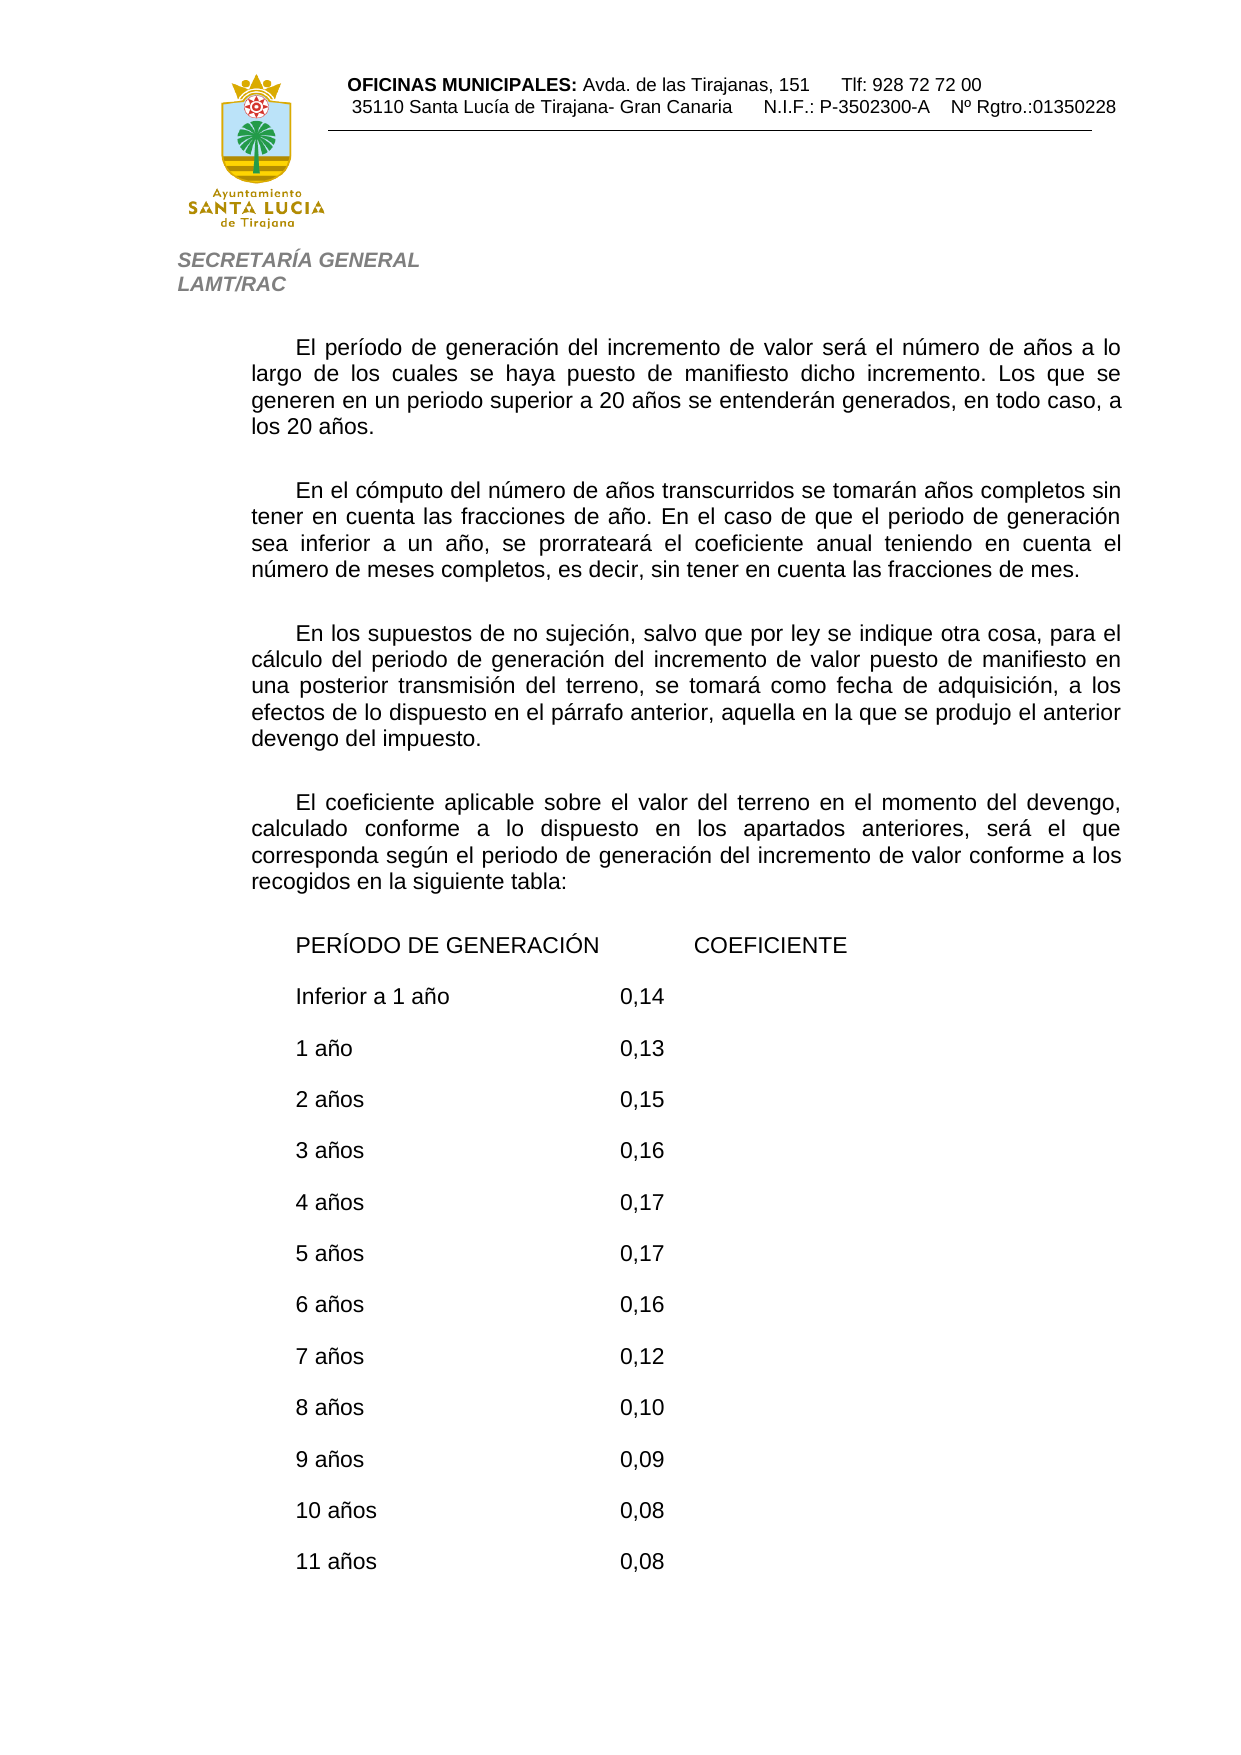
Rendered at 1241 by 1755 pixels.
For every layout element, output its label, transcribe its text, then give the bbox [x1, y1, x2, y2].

text El período de generación del incremento de valor será el número de años a lo largo de los cuales se haya puesto de manifiesto dicho incremento. Los que se generen en un periodo superior a 20 años se entenderán generados, en todo caso, a los 20 años. [251, 334, 1122, 439]
text 8 años 0,10 [251, 1394, 1122, 1421]
text En el cómputo del número de años transcurridos se tomarán años completos sin tener en cuenta las fracciones de año. En el caso de que el periodo de generación sea inferior a un año, se prorrateará el coeficiente anual teniendo en cuenta el número de meses completos, es decir, sin tener en cuenta las fracciones de mes. [251, 477, 1122, 582]
text 11 años 0,08 [251, 1548, 1122, 1574]
text 2 años 0,15 [251, 1086, 1122, 1112]
text 3 años 0,16 [251, 1137, 1122, 1164]
text PERÍODO DE GENERACIÓN COEFICIENTE [251, 932, 1122, 958]
text 9 años 0,09 [251, 1446, 1122, 1472]
text En los supuestos de no sujeción, salvo que por ley se indique otra cosa, para el cálculo del periodo de generación del incremento de valor puesto de manifiesto en una posterior transmisión del terreno, se tomará como fecha de adquisición, a los efectos de lo dispuesto en el párrafo anterior, aquella en la que se produjo el anterior devengo del impuesto. [251, 620, 1122, 752]
text 7 años 0,12 [251, 1343, 1122, 1369]
text 6 años 0,16 [251, 1291, 1122, 1318]
text El coeficiente aplicable sobre el valor del terreno en el momento del devengo, calculado conforme a lo dispuesto en los apartados anteriores, será el que corresponda según el periodo de generación del incremento de valor conforme a los recogidos en la siguiente tabla: [251, 789, 1122, 894]
text 10 años 0,08 [251, 1497, 1122, 1523]
text 1 año 0,13 [251, 1035, 1122, 1061]
text Inferior a 1 año 0,14 [251, 983, 1122, 1010]
text 5 años 0,17 [251, 1240, 1122, 1266]
text 4 años 0,17 [251, 1189, 1122, 1215]
